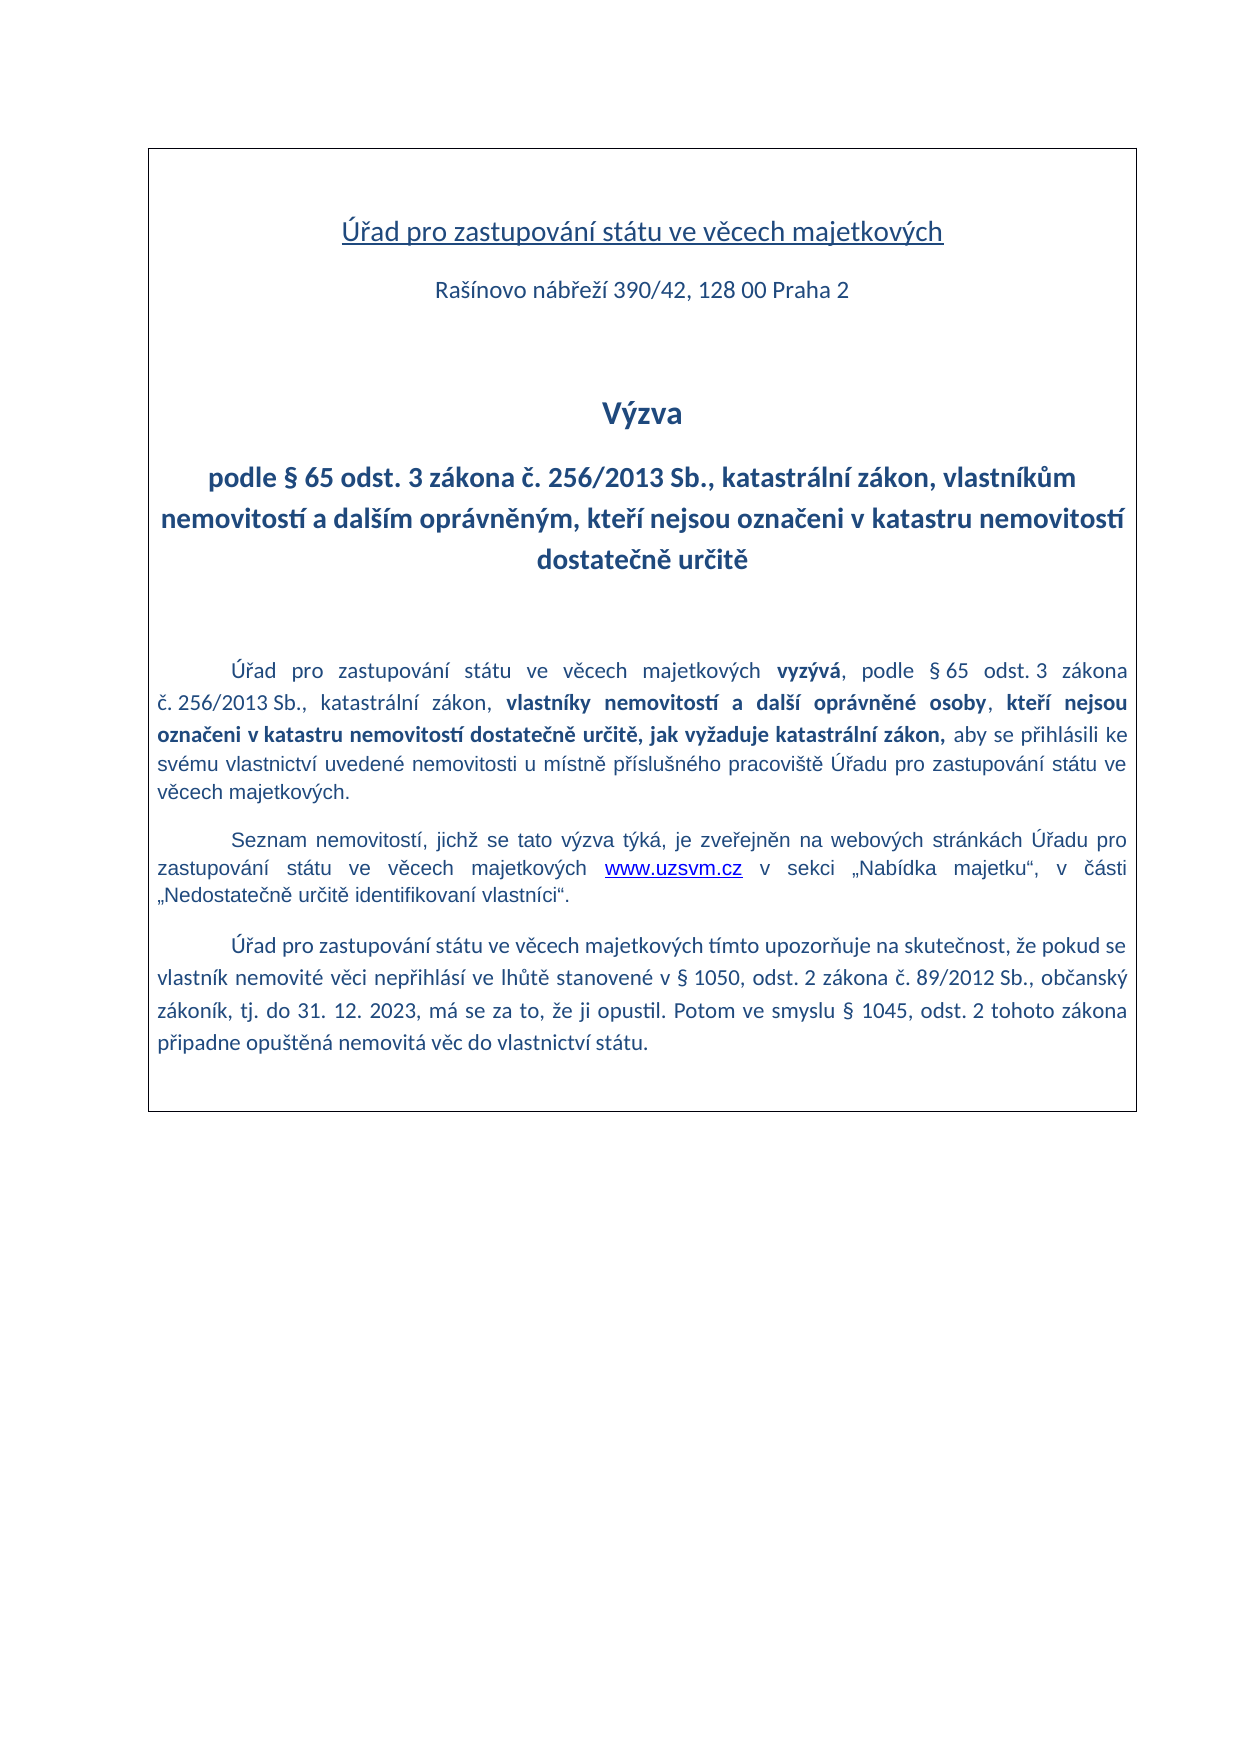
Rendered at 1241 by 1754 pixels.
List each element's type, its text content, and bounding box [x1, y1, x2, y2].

text podle § 65 odst. 3 zákona č. 256/2013 Sb., katastrální zákon, vlastníkům nemovitostí a dalším oprávněným, kteří nejsou označeni v katastru nemovitostí dostatečně určitě [149, 456, 1136, 577]
text Úřad pro zastupování státu ve věcech majetkových vyzývá, podle § 65 odst. 3 zákona č. 256/2013 Sb., katastrální zákon, vlastníky nemovitostí a další oprávněné osoby, kteří nejsou označeni v katastru nemovitostí dostatečně určitě, jak vyžaduje katastrální zákon, aby se přihlásili ke svému vlastnictví uvedené nemovitosti u místně příslušného pracoviště Úřadu pro zastupování státu ve věcech majetkových. [149, 653, 1136, 804]
text Výzva [149, 389, 1136, 433]
text Rašínovo nábřeží 390/42, 128 00 Praha 2 [149, 271, 1136, 305]
text Úřad pro zastupování státu ve věcech majetkových [149, 209, 1136, 248]
text Úřad pro zastupování státu ve věcech majetkových tímto upozorňuje na skutečnost, že pokud se vlastník nemovité věci nepřihlásí ve lhůtě stanovené v § 1050, odst. 2 zákona č. 89/2012 Sb., občanský zákoník, tj. do 31. 12. 2023, má se za to, že ji opustil. Potom ve smyslu § 1045, odst. 2 tohoto zákona připadne opuštěná nemovitá věc do vlastnictví státu. [149, 928, 1136, 1056]
text Seznam nemovitostí, jichž se tato výzva týká, je zveřejněn na webových stránkách Úřadu pro zastupování státu ve věcech majetkových www.uzsvm.cz v sekci „Nabídka majetku“, v části „Nedostatečně určitě identifikovaní vlastníci“. [149, 825, 1136, 907]
